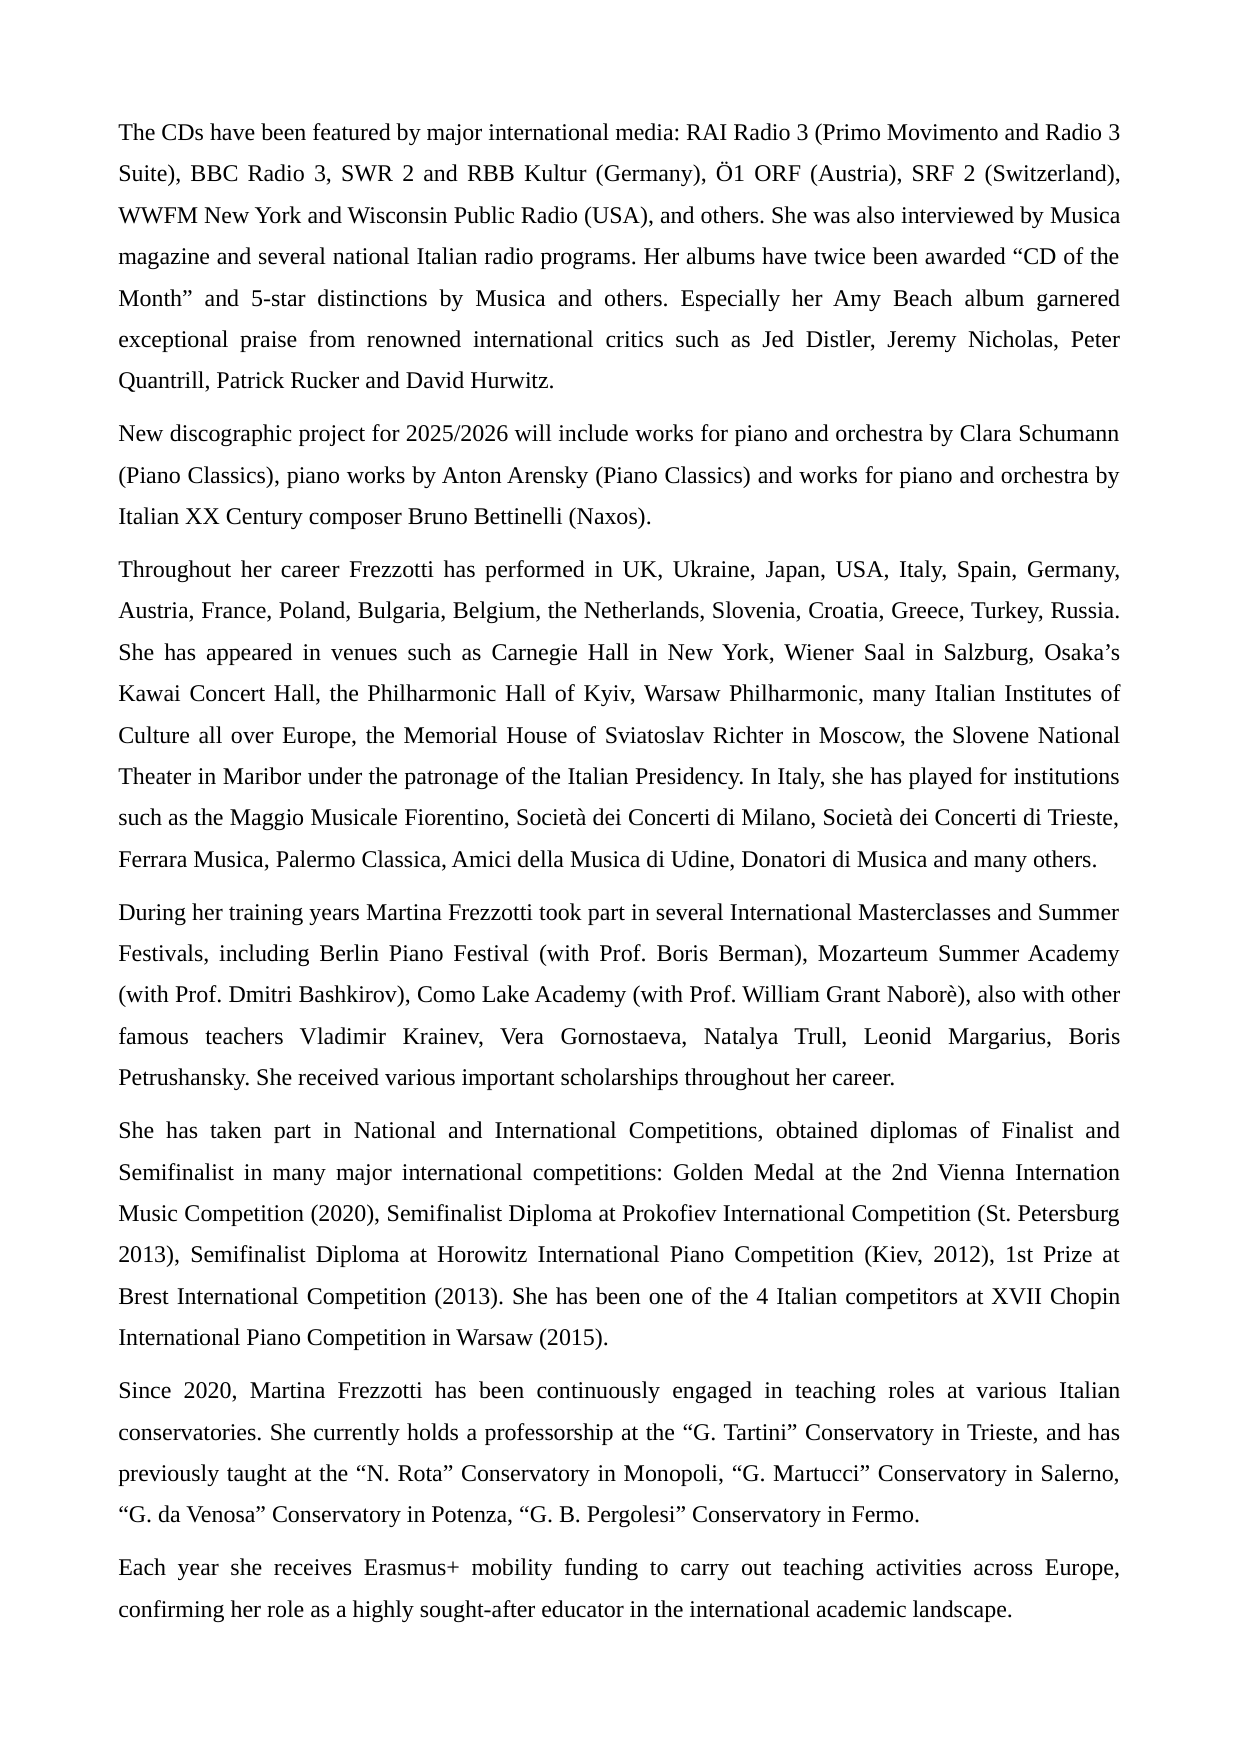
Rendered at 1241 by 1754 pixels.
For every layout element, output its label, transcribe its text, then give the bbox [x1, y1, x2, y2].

text The CDs have been featured by major international media: RAI Radio 3 (Primo Movimento and Radio 3 Suite), BBC Radio 3, SWR 2 and RBB Kultur (Germany), Ö1 ORF (Austria), SRF 2 (Switzerland), WWFM New York and Wisconsin Public Radio (USA), and others. She was also interviewed by Musica magazine and several national Italian radio programs. Her albums have twice been awarded “CD of the Month” and 5-star distinctions by Musica and others. Especially her Amy Beach album garnered exceptional praise from renowned international critics such as Jed Distler, Jeremy Nicholas, Peter Quantrill, Patrick Rucker and David Hurwitz. [118, 118, 1122, 394]
text Throughout her career Frezzotti has performed in UK, Ukraine, Japan, USA, Italy, Spain, Germany, Austria, France, Poland, Bulgaria, Belgium, the Netherlands, Slovenia, Croatia, Greece, Turkey, Russia. She has appeared in venues such as Carnegie Hall in New York, Wiener Saal in Salzburg, Osaka’s Kawai Concert Hall, the Philharmonic Hall of Kyiv, Warsaw Philharmonic, many Italian Institutes of Culture all over Europe, the Memorial House of Sviatoslav Richter in Moscow, the Slovene National Theater in Maribor under the patronage of the Italian Presidency. In Italy, she has played for institutions such as the Maggio Musicale Fiorentino, Società dei Concerti di Milano, Società dei Concerti di Trieste, Ferrara Musica, Palermo Classica, Amici della Musica di Udine, Donatori di Musica and many others. [118, 555, 1122, 872]
text Each year she receives Erasmus+ mobility funding to carry out teaching activities across Europe, confirming her role as a highly sought-after educator in the international academic landscape. [118, 1553, 1122, 1622]
text New discographic project for 2025/2026 will include works for piano and orchestra by Clara Schumann (Piano Classics), piano works by Anton Arensky (Piano Classics) and works for piano and orchestra by Italian XX Century composer Bruno Bettinelli (Naxos). [118, 419, 1122, 530]
text During her training years Martina Frezzotti took part in several International Masterclasses and Summer Festivals, including Berlin Piano Festival (with Prof. Boris Berman), Mozarteum Summer Academy (with Prof. Dmitri Bashkirov), Como Lake Academy (with Prof. William Grant Naborè), also with other famous teachers Vladimir Krainev, Vera Gornostaeva, Natalya Trull, Leonid Margarius, Boris Petrushansky. She received various important scholarships throughout her career. [118, 898, 1122, 1091]
text She has taken part in National and International Competitions, obtained diplomas of Finalist and Semifinalist in many major international competitions: Golden Medal at the 2nd Vienna Internation Music Competition (2020), Semifinalist Diploma at Prokofiev International Competition (St. Petersburg 2013), Semifinalist Diploma at Horowitz International Piano Competition (Kiev, 2012), 1st Prize at Brest International Competition (2013). She has been one of the 4 Italian competitors at XVII Chopin International Piano Competition in Warsaw (2015). [118, 1116, 1122, 1351]
text Since 2020, Martina Frezzotti has been continuously engaged in teaching roles at various Italian conservatories. She currently holds a professorship at the “G. Tartini” Conservatory in Trieste, and has previously taught at the “N. Rota” Conservatory in Monopoli, “G. Martucci” Conservatory in Salerno, “G. da Venosa” Conservatory in Potenza, “G. B. Pergolesi” Conservatory in Fermo. [118, 1376, 1122, 1528]
